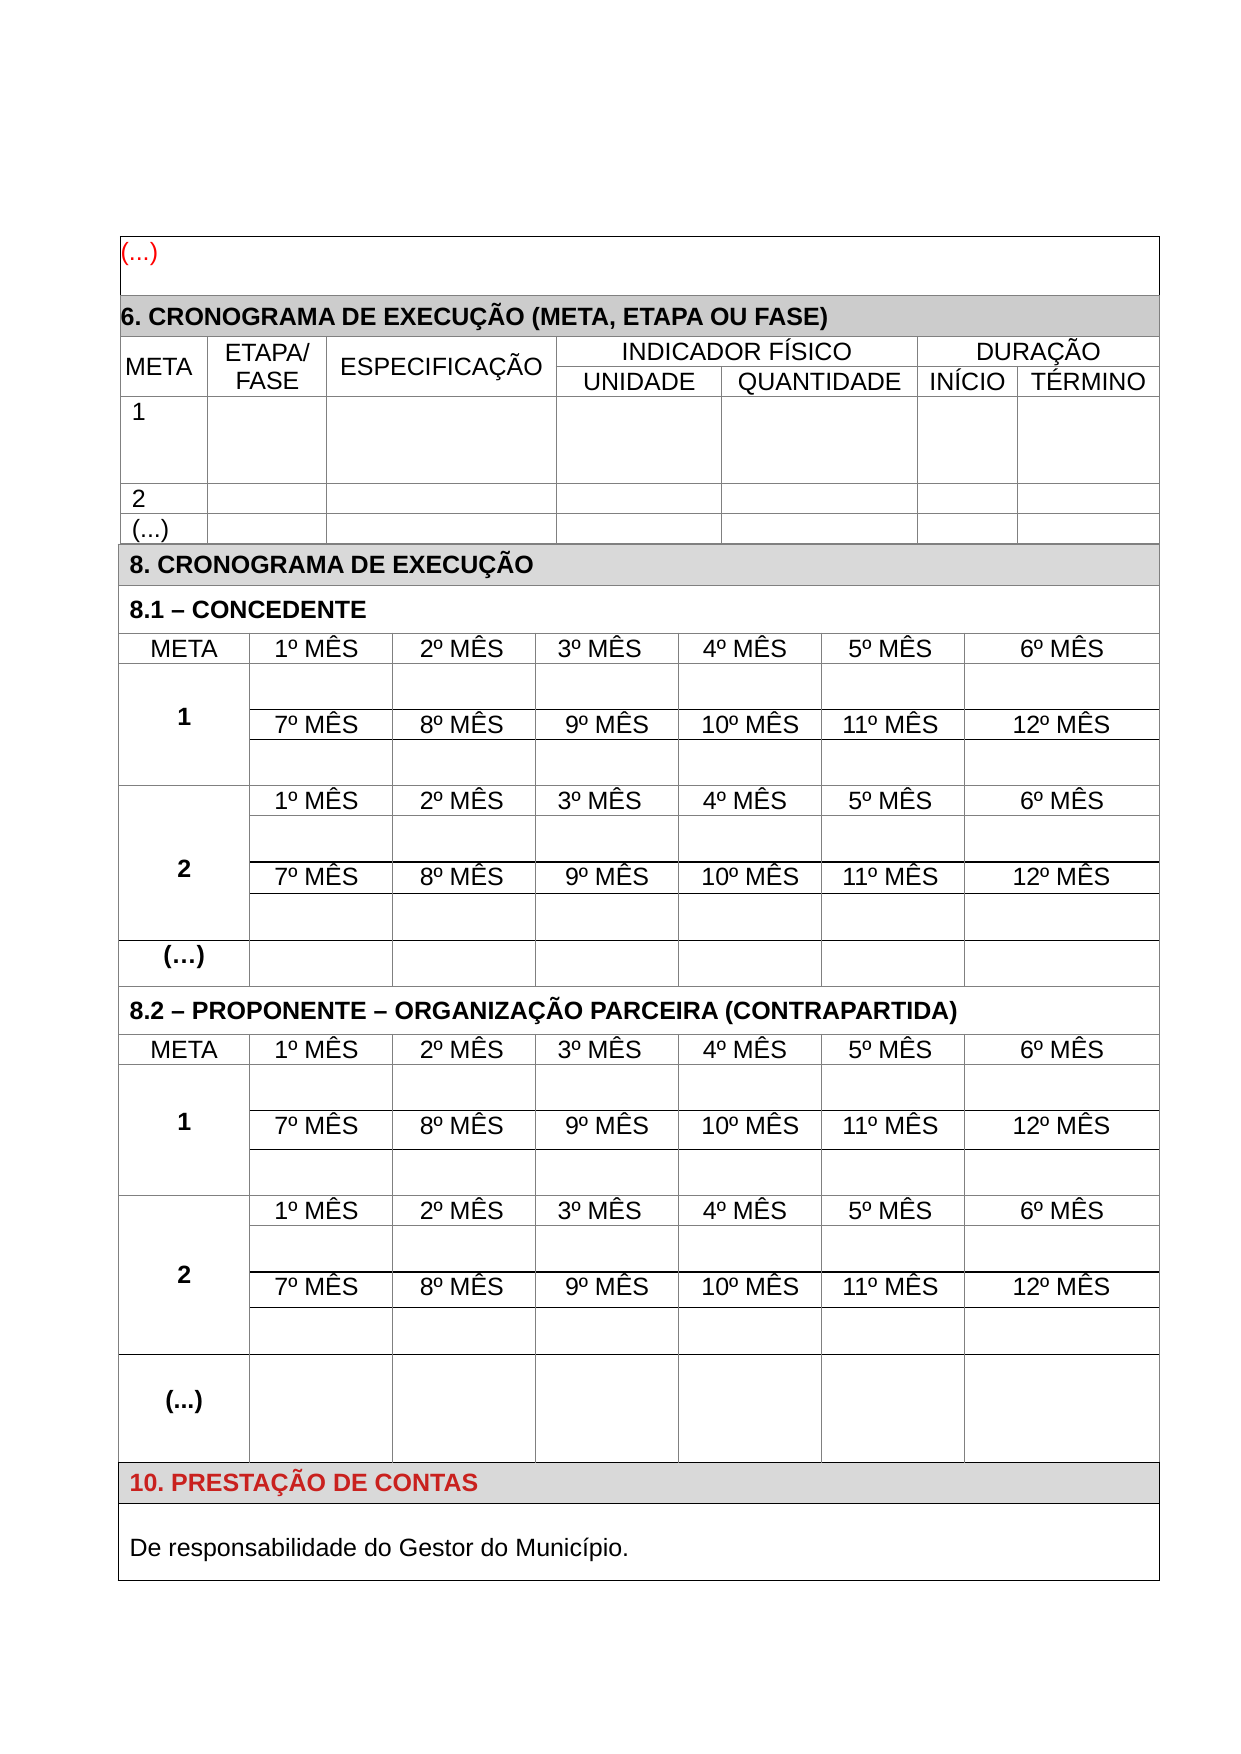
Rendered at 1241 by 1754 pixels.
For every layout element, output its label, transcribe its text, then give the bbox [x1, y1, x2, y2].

table_cell [679, 1150, 821, 1195]
table_cell [250, 941, 392, 986]
table_cell (...) [121, 514, 207, 542]
table_cell 1 [121, 397, 207, 483]
table_cell 2 [119, 786, 249, 939]
table_cell [965, 664, 1159, 709]
table_cell [393, 1150, 535, 1195]
table_cell [965, 941, 1159, 986]
table_cell [536, 1226, 678, 1271]
table_cell [822, 664, 964, 709]
table_cell [536, 1150, 678, 1195]
table_cell 1º MÊS [250, 786, 392, 815]
table_cell 10. PRESTAÇÃO DE CONTAS [119, 1463, 1159, 1503]
table_cell 11º MÊS [822, 1111, 964, 1149]
table_cell 7º MÊS [250, 1273, 392, 1307]
table_cell 2º MÊS [393, 634, 535, 662]
table_cell [393, 1355, 535, 1462]
table_cell 8º MÊS [393, 1111, 535, 1149]
table_cell 2 [119, 1196, 249, 1354]
table_cell INDICADOR FÍSICO [557, 337, 917, 366]
table_cell [679, 941, 821, 986]
table_cell [536, 1065, 678, 1110]
table_cell 12º MÊS [965, 1111, 1159, 1149]
table_cell [965, 1226, 1159, 1271]
table_cell 10º MÊS [679, 863, 821, 893]
table_cell 9º MÊS [536, 863, 678, 893]
table_cell [679, 816, 821, 861]
table_cell 5º MÊS [822, 1196, 964, 1225]
table_cell [250, 894, 392, 939]
table_cell 6. CRONOGRAMA DE EXECUÇÃO (META, ETAPA OU FASE) [121, 296, 1159, 336]
table_cell [208, 397, 326, 483]
table_cell 6º MÊS [965, 786, 1159, 815]
table_cell [679, 894, 821, 939]
table_cell [822, 740, 964, 785]
table_cell 11º MÊS [822, 1273, 964, 1307]
table_cell [536, 816, 678, 861]
table_cell 2º MÊS [393, 786, 535, 815]
table_cell META [121, 337, 207, 396]
table_cell [536, 1355, 678, 1462]
table_cell [822, 894, 964, 939]
table_cell [250, 740, 392, 785]
table_cell [965, 740, 1159, 785]
table_cell 1 [119, 664, 249, 785]
table_cell 10º MÊS [679, 1273, 821, 1307]
table_cell 10º MÊS [679, 1111, 821, 1149]
table_cell [679, 1065, 821, 1110]
table_cell [557, 397, 721, 483]
table_cell [250, 664, 392, 709]
table_cell [536, 740, 678, 785]
table_cell [250, 816, 392, 861]
table_cell [679, 740, 821, 785]
table_cell 9º MÊS [536, 710, 678, 739]
table_cell 9º MÊS [536, 1111, 678, 1149]
table_cell [679, 1308, 821, 1354]
table_cell [208, 484, 326, 513]
table_cell 12º MÊS [965, 1273, 1159, 1307]
table_cell [822, 1308, 964, 1354]
table_cell 12º MÊS [965, 710, 1159, 739]
table_cell [250, 1065, 392, 1110]
table_cell 1º MÊS [250, 1035, 392, 1063]
table_cell (…) [119, 941, 249, 986]
table_cell 8º MÊS [393, 1273, 535, 1307]
table_cell 2º MÊS [393, 1035, 535, 1063]
table_cell 8º MÊS [393, 710, 535, 739]
table_cell [208, 514, 326, 542]
table_cell 3º MÊS [536, 1035, 678, 1063]
table_cell [250, 1355, 392, 1462]
table_cell ETAPA/FASE [208, 337, 326, 396]
table_cell [822, 1355, 964, 1462]
table_cell [536, 941, 678, 986]
table_cell [822, 1065, 964, 1110]
table_cell [822, 1226, 964, 1271]
table_cell De responsabilidade do Gestor do Município. [119, 1504, 1159, 1580]
table_cell 5º MÊS [822, 634, 964, 662]
table_cell 7º MÊS [250, 1111, 392, 1149]
table_cell ESPECIFICAÇÃO [327, 337, 556, 396]
table_cell [250, 1226, 392, 1271]
table_cell 4º MÊS [679, 1196, 821, 1225]
table_cell [965, 1150, 1159, 1195]
table_cell [679, 1355, 821, 1462]
table_cell 4º MÊS [679, 786, 821, 815]
table_cell UNIDADE [557, 367, 721, 396]
table_cell 3º MÊS [536, 634, 678, 662]
table_cell META [119, 634, 249, 662]
table_cell [393, 941, 535, 986]
table_cell 7º MÊS [250, 710, 392, 739]
table_cell 6º MÊS [965, 1035, 1159, 1063]
table_cell [250, 1150, 392, 1195]
table_cell META [119, 1035, 249, 1063]
table_cell 4º MÊS [679, 634, 821, 662]
table_cell [965, 1065, 1159, 1110]
table_cell [536, 664, 678, 709]
table_cell [327, 514, 556, 542]
table_cell [393, 1226, 535, 1271]
table_cell [536, 1308, 678, 1354]
table_cell 11º MÊS [822, 710, 964, 739]
table_cell 3º MÊS [536, 1196, 678, 1225]
table_cell (...) [121, 237, 1159, 295]
table_cell 3º MÊS [536, 786, 678, 815]
table_cell INÍCIO [918, 367, 1017, 396]
table_cell 8.1 – CONCEDENTE [119, 586, 1159, 633]
table_cell 1º MÊS [250, 634, 392, 662]
table_cell 12º MÊS [965, 863, 1159, 893]
table_cell [1018, 484, 1159, 513]
table_cell 9º MÊS [536, 1273, 678, 1307]
table_cell [393, 740, 535, 785]
table_cell [965, 1308, 1159, 1354]
table_cell [1018, 514, 1159, 542]
table_header 8. CRONOGRAMA DE EXECUÇÃO [119, 545, 1159, 585]
table_cell 11º MÊS [822, 863, 964, 893]
table_cell [393, 816, 535, 861]
table_cell [722, 514, 917, 542]
table_cell [250, 1308, 392, 1354]
table_cell 1 [119, 1065, 249, 1195]
table_cell 8º MÊS [393, 863, 535, 893]
table_cell [822, 816, 964, 861]
table_cell [822, 941, 964, 986]
table_cell 1º MÊS [250, 1196, 392, 1225]
table_cell [393, 1065, 535, 1110]
table_cell [393, 1308, 535, 1354]
table_cell [822, 1150, 964, 1195]
table_cell TÉRMINO [1018, 367, 1159, 396]
table_cell 7º MÊS [250, 863, 392, 893]
table_cell [557, 514, 721, 542]
table_cell 10º MÊS [679, 710, 821, 739]
table_cell [679, 1226, 821, 1271]
table_cell 6º MÊS [965, 634, 1159, 662]
table_cell [679, 664, 821, 709]
table_cell QUANTIDADE [722, 367, 917, 396]
table_cell 5º MÊS [822, 786, 964, 815]
table_cell 5º MÊS [822, 1035, 964, 1063]
table_cell [965, 816, 1159, 861]
table_cell [327, 484, 556, 513]
table_cell [1018, 397, 1159, 483]
table_cell (...) [119, 1355, 249, 1462]
table_cell DURAÇÃO [918, 337, 1159, 366]
table_cell [393, 894, 535, 939]
table_cell 6º MÊS [965, 1196, 1159, 1225]
table_cell [965, 894, 1159, 939]
table_cell [536, 894, 678, 939]
table_cell [393, 664, 535, 709]
table_cell [918, 484, 1017, 513]
table_cell 2º MÊS [393, 1196, 535, 1225]
table_cell 8.2 – PROPONENTE – ORGANIZAÇÃO PARCEIRA (CONTRAPARTIDA) [119, 987, 1159, 1034]
table_cell [722, 484, 917, 513]
table_cell [918, 397, 1017, 483]
table_cell [918, 514, 1017, 542]
table_cell [327, 397, 556, 483]
table_cell 4º MÊS [679, 1035, 821, 1063]
table_cell [722, 397, 917, 483]
table_cell [965, 1355, 1159, 1462]
table_cell 2 [121, 484, 207, 513]
table_cell [557, 484, 721, 513]
